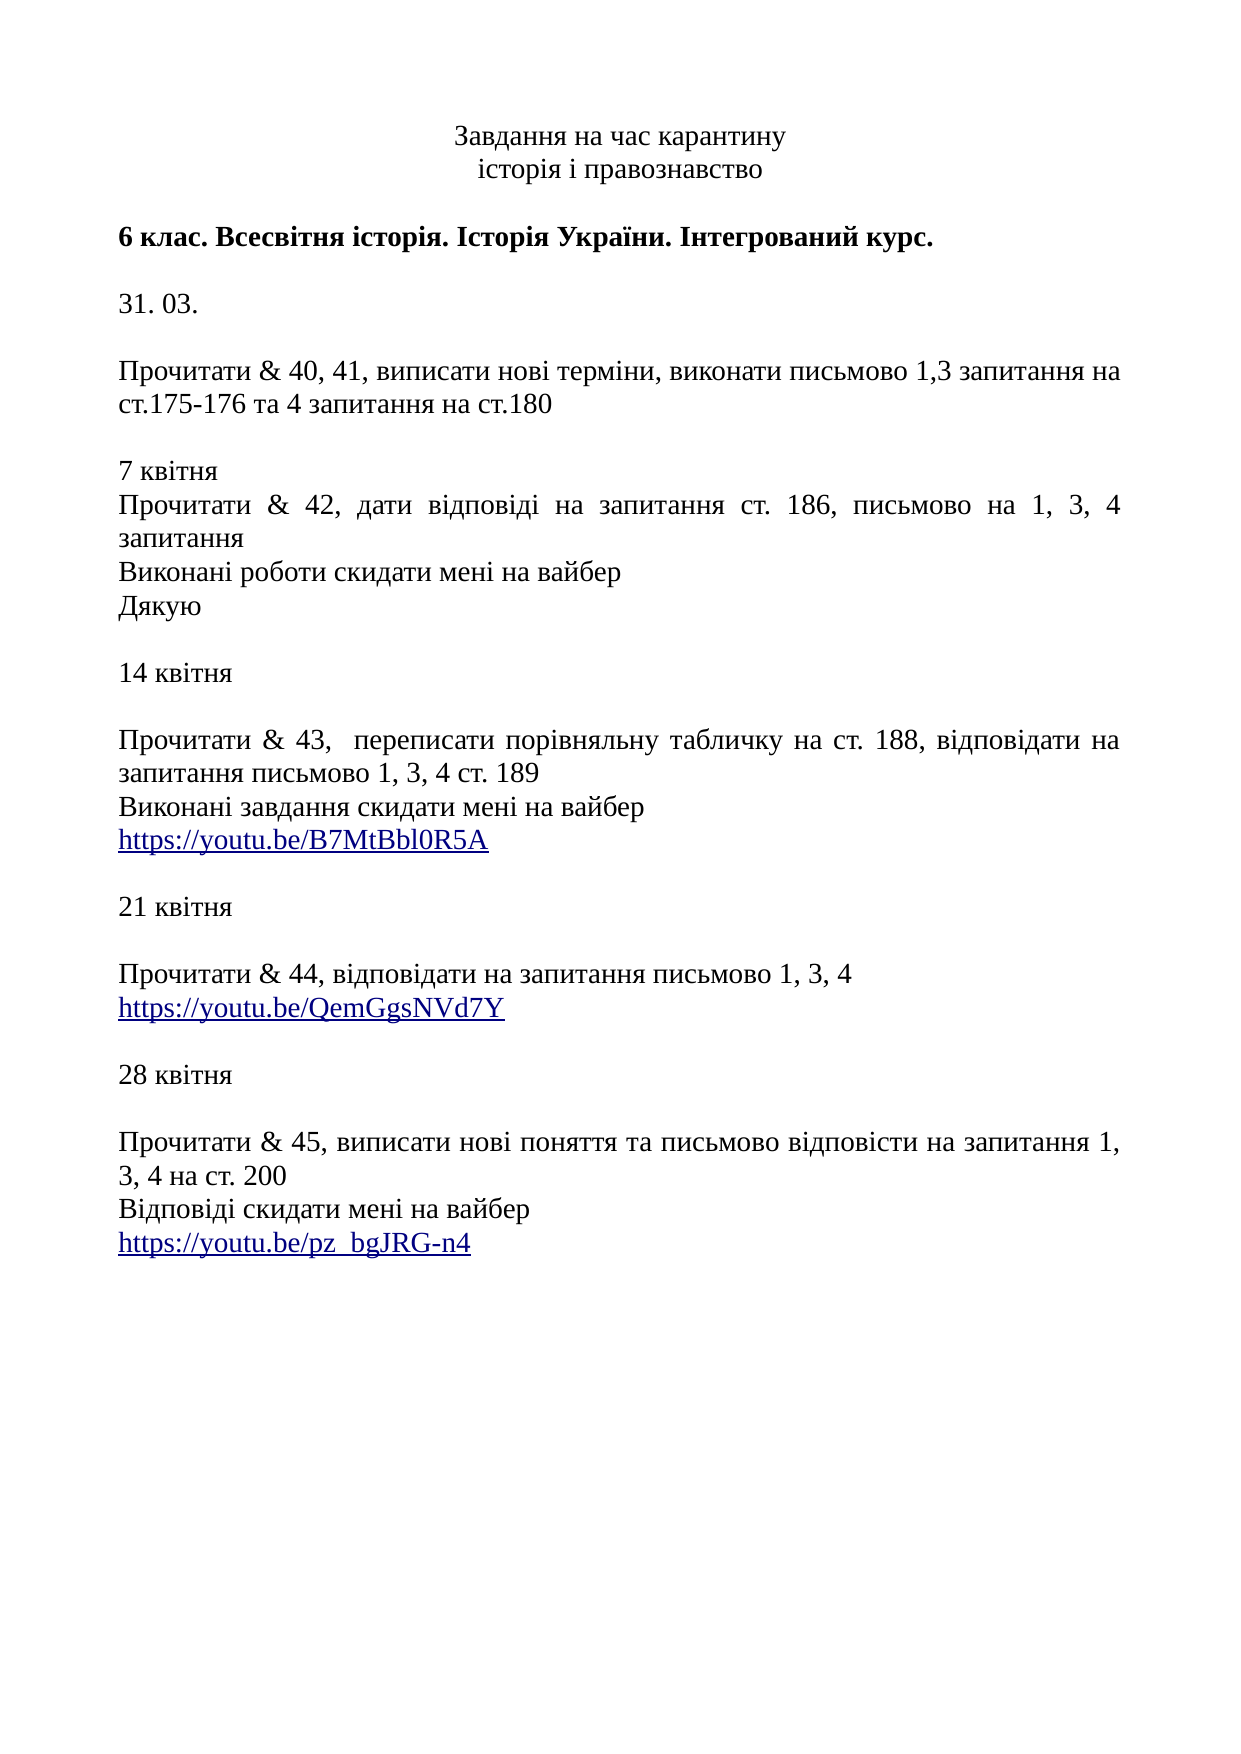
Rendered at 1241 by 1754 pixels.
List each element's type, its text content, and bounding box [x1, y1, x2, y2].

text 21 квітня [118, 889, 1122, 923]
text https://youtu.be/B7MtBbl0R5A [118, 822, 1122, 856]
text Дякую [118, 588, 1122, 621]
text Прочитати & 44, відповідати на запитання письмово 1, 3, 4 [118, 957, 1122, 990]
text Виконані роботи скидати мені на вайбер [118, 554, 1122, 588]
text Прочитати & 40, 41, виписати нові терміни, виконати письмово 1,3 запитання на ст.175-176 та 4 запитання на ст.180 [118, 353, 1122, 420]
text https://youtu.be/pz_bgJRG-n4 [118, 1225, 1122, 1258]
text Прочитати & 42, дати відповіді на запитання ст. 186, письмово на 1, 3, 4 запитання [118, 487, 1122, 554]
text Завдання на час карантину [118, 118, 1122, 152]
text 6 клас. Всесвітня історія. Історія України. Інтегрований курс. [118, 219, 1122, 252]
text 14 квітня [118, 655, 1122, 688]
text Прочитати & 45, виписати нові поняття та письмово відповісти на запитання 1, 3, 4 на ст. 200 [118, 1124, 1122, 1191]
text 28 квітня [118, 1057, 1122, 1091]
text 7 квітня [118, 453, 1122, 487]
text історія і правознавство [118, 152, 1122, 185]
text https://youtu.be/QemGgsNVd7Y [118, 990, 1122, 1024]
text Відповіді скидати мені на вайбер [118, 1191, 1122, 1225]
text Прочитати & 43, переписати порівняльну табличку на ст. 188, відповідати на запитання письмово 1, 3, 4 ст. 189 [118, 722, 1122, 789]
text 31. 03. [118, 286, 1122, 319]
text Виконані завдання скидати мені на вайбер [118, 789, 1122, 822]
